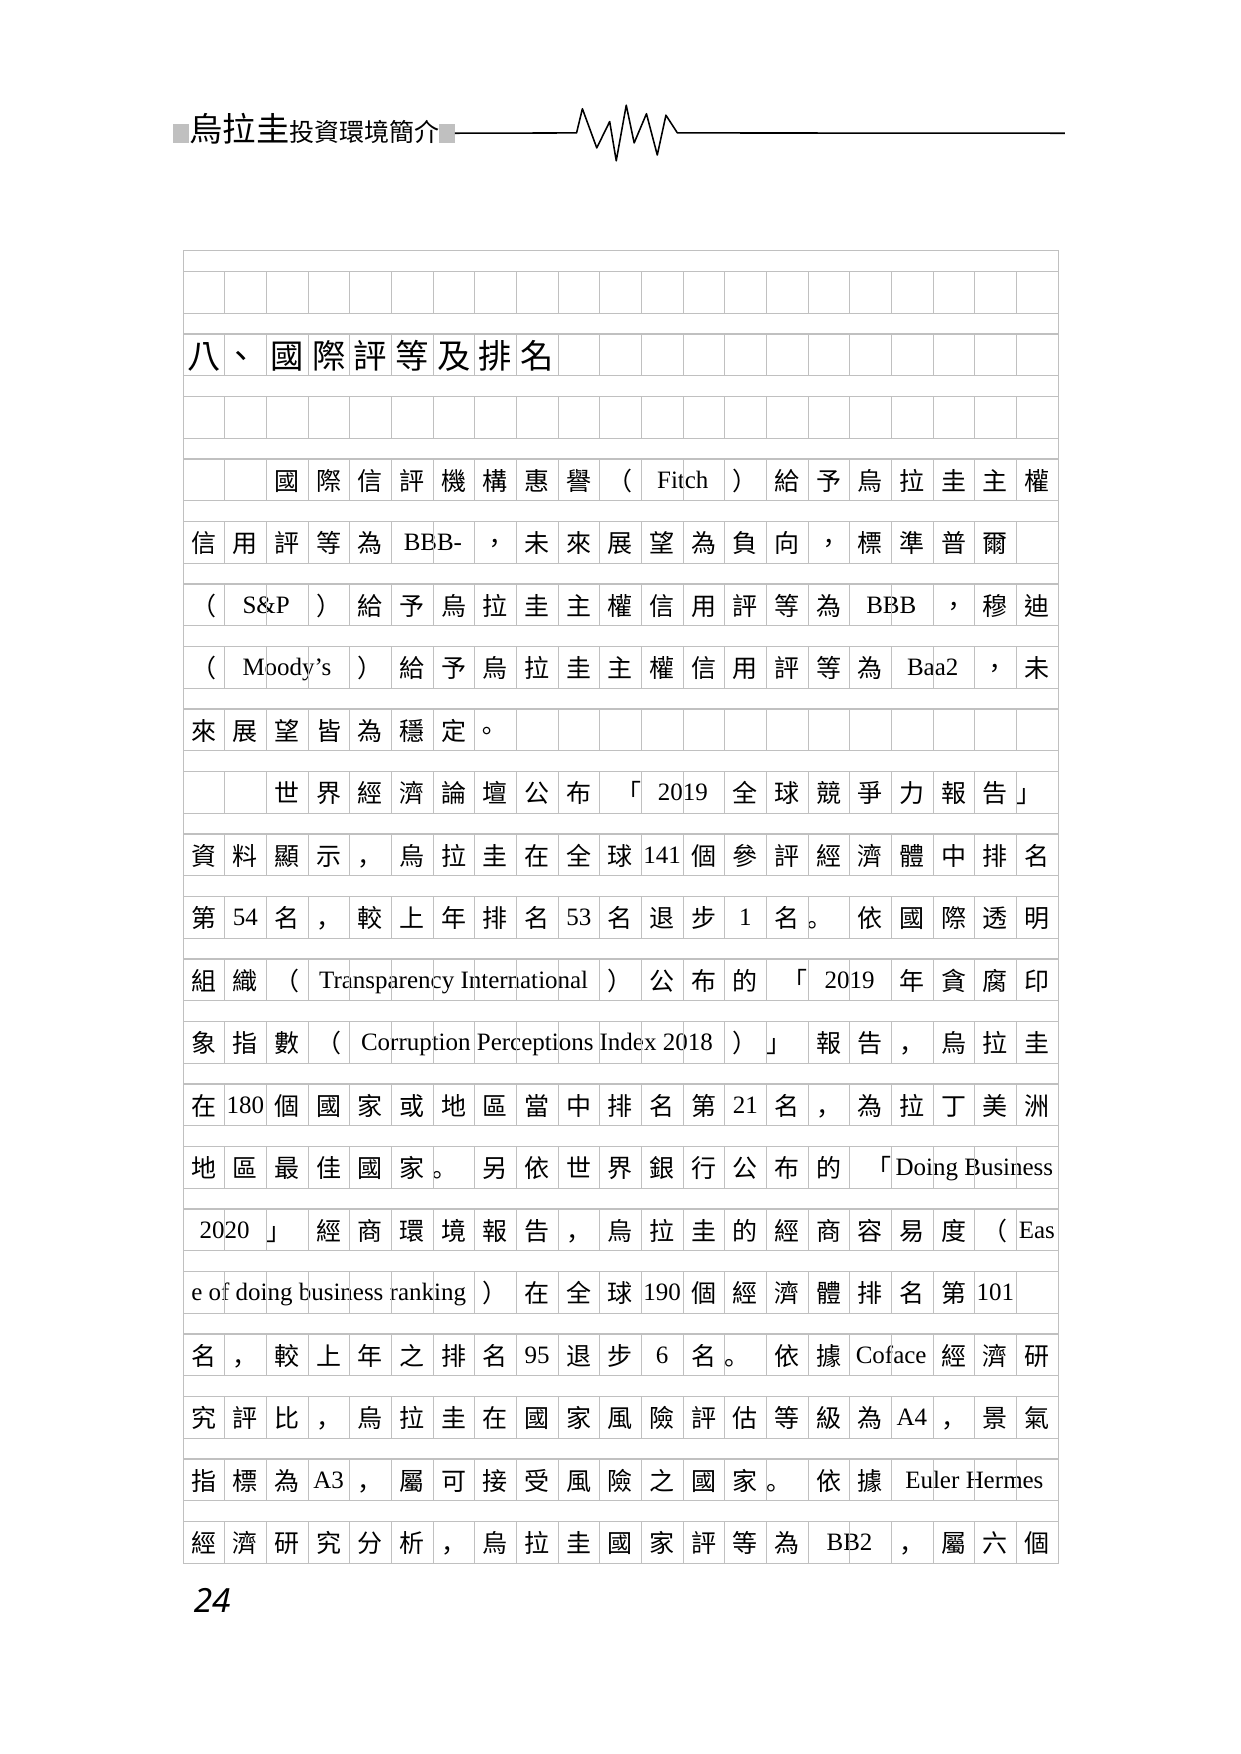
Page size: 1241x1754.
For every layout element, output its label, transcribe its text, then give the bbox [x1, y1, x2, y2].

text 世界經濟論壇公布「2019全球競爭力報告」資料顯示，烏拉圭在全球141個參評經濟體中排名第54名，較上年排名53名退步1名。依國際透明組織（Transparency International）公布的「2019年貪腐印象指數（Corruption Perceptions Index 2018）」報告，烏拉圭在180個國家或地區當中排名第21名，為拉丁美洲地區最佳國家。另依世界銀行公布的「Doing Business 2020」經商環境報告，烏拉圭的經商容易度（Ease of doing business ranking）在全球190個經濟體排名第101名，較上年之排名95退步6名。依據Coface經濟研究評比，烏拉圭在國家風險評估等級為A4，景氣指標為A3，屬可接受風險之國家。依據Euler Hermes經濟研究分析，烏拉圭國家評等為BB2，屬六個等級中，中度風險之等級國家。 [184, 1001, 1058, 1021]
text [642, 335, 683, 375]
text 八 [184, 335, 224, 375]
text 、 [225, 335, 266, 375]
text [850, 335, 891, 375]
text 際 [309, 335, 349, 375]
text 世界經濟論壇公布「2019全球競爭力報告」資料顯示，烏拉圭在全球141個參評經濟體中排名第54名，較上年排名53名退步1名。依國際透明組織（Transparency International）公布的「2019年貪腐印象指數（Corruption Perceptions Index 2018）」報告，烏拉圭在180個國家或地區當中排名第21名，為拉丁美洲地區最佳國家。另依世界銀行公布的「Doing Business 2020」經商環境報告，烏拉圭的經商容易度（Ease of doing business ranking）在全球190個經濟體排名第101名，較上年之排名95退步6名。依據Coface經濟研究評比，烏拉圭在國家風險評估等級為A4，景氣指標為A3，屬可接受風險之國家。依據Euler Hermes經濟研究分析，烏拉圭國家評等為BB2，屬六個等級中，中度風險之等級國家。 [184, 1501, 1058, 1521]
text 國際信評機構惠譽（Fitch）給予烏拉圭主權信用評等為BBB-，未來展望為負向，標準普爾（S&P）給予烏拉圭主權信用評等為BBB，穆迪（Moody’s）給予烏拉圭主權信用評等為Baa2，未來展望皆為穩定。 [184, 439, 1058, 458]
text [184, 314, 1058, 333]
text [767, 335, 808, 375]
text 國際信評機構惠譽（Fitch）給予烏拉圭主權信用評等為BBB-，未來展望為負向，標準普爾（S&P）給予烏拉圭主權信用評等為BBB，穆迪（Moody’s）給予烏拉圭主權信用評等為Baa2，未來展望皆為穩定。 [184, 564, 1058, 583]
text [684, 335, 724, 375]
text [892, 335, 933, 375]
text 名 [517, 335, 558, 375]
text 評 [350, 335, 391, 375]
text 世界經濟論壇公布「2019全球競爭力報告」資料顯示，烏拉圭在全球141個參評經濟體中排名第54名，較上年排名53名退步1名。依國際透明組織（Transparency International）公布的「2019年貪腐印象指數（Corruption Perceptions Index 2018）」報告，烏拉圭在180個國家或地區當中排名第21名，為拉丁美洲地區最佳國家。另依世界銀行公布的「Doing Business 2020」經商環境報告，烏拉圭的經商容易度（Ease of doing business ranking）在全球190個經濟體排名第101名，較上年之排名95退步6名。依據Coface經濟研究評比，烏拉圭在國家風險評估等級為A4，景氣指標為A3，屬可接受風險之國家。依據Euler Hermes經濟研究分析，烏拉圭國家評等為BB2，屬六個等級中，中度風險之等級國家。 [184, 939, 1058, 958]
text 世界經濟論壇公布「2019全球競爭力報告」資料顯示，烏拉圭在全球141個參評經濟體中排名第54名，較上年排名53名退步1名。依國際透明組織（Transparency International）公布的「2019年貪腐印象指數（Corruption Perceptions Index 2018）」報告，烏拉圭在180個國家或地區當中排名第21名，為拉丁美洲地區最佳國家。另依世界銀行公布的「Doing Business 2020」經商環境報告，烏拉圭的經商容易度（Ease of doing business ranking）在全球190個經濟體排名第101名，較上年之排名95退步6名。依據Coface經濟研究評比，烏拉圭在國家風險評估等級為A4，景氣指標為A3，屬可接受風險之國家。依據Euler Hermes經濟研究分析，烏拉圭國家評等為BB2，屬六個等級中，中度風險之等級國家。 [184, 1439, 1058, 1458]
text 國際信評機構惠譽（Fitch）給予烏拉圭主權信用評等為BBB-，未來展望為負向，標準普爾（S&P）給予烏拉圭主權信用評等為BBB，穆迪（Moody’s）給予烏拉圭主權信用評等為Baa2，未來展望皆為穩定。 [184, 626, 1058, 646]
text 世界經濟論壇公布「2019全球競爭力報告」資料顯示，烏拉圭在全球141個參評經濟體中排名第54名，較上年排名53名退步1名。依國際透明組織（Transparency International）公布的「2019年貪腐印象指數（Corruption Perceptions Index 2018）」報告，烏拉圭在180個國家或地區當中排名第21名，為拉丁美洲地區最佳國家。另依世界銀行公布的「Doing Business 2020」經商環境報告，烏拉圭的經商容易度（Ease of doing business ranking）在全球190個經濟體排名第101名，較上年之排名95退步6名。依據Coface經濟研究評比，烏拉圭在國家風險評估等級為A4，景氣指標為A3，屬可接受風險之國家。依據Euler Hermes經濟研究分析，烏拉圭國家評等為BB2，屬六個等級中，中度風險之等級國家。 [184, 814, 1058, 833]
text 世界經濟論壇公布「2019全球競爭力報告」資料顯示，烏拉圭在全球141個參評經濟體中排名第54名，較上年排名53名退步1名。依國際透明組織（Transparency International）公布的「2019年貪腐印象指數（Corruption Perceptions Index 2018）」報告，烏拉圭在180個國家或地區當中排名第21名，為拉丁美洲地區最佳國家。另依世界銀行公布的「Doing Business 2020」經商環境報告，烏拉圭的經商容易度（Ease of doing business ranking）在全球190個經濟體排名第101名，較上年之排名95退步6名。依據Coface經濟研究評比，烏拉圭在國家風險評估等級為A4，景氣指標為A3，屬可接受風險之國家。依據Euler Hermes經濟研究分析，烏拉圭國家評等為BB2，屬六個等級中，中度風險之等級國家。 [184, 1126, 1058, 1146]
text 世界經濟論壇公布「2019全球競爭力報告」資料顯示，烏拉圭在全球141個參評經濟體中排名第54名，較上年排名53名退步1名。依國際透明組織（Transparency International）公布的「2019年貪腐印象指數（Corruption Perceptions Index 2018）」報告，烏拉圭在180個國家或地區當中排名第21名，為拉丁美洲地區最佳國家。另依世界銀行公布的「Doing Business 2020」經商環境報告，烏拉圭的經商容易度（Ease of doing business ranking）在全球190個經濟體排名第101名，較上年之排名95退步6名。依據Coface經濟研究評比，烏拉圭在國家風險評估等級為A4，景氣指標為A3，屬可接受風險之國家。依據Euler Hermes經濟研究分析，烏拉圭國家評等為BB2，屬六個等級中，中度風險之等級國家。 [184, 1376, 1058, 1396]
text 世界經濟論壇公布「2019全球競爭力報告」資料顯示，烏拉圭在全球141個參評經濟體中排名第54名，較上年排名53名退步1名。依國際透明組織（Transparency International）公布的「2019年貪腐印象指數（Corruption Perceptions Index 2018）」報告，烏拉圭在180個國家或地區當中排名第21名，為拉丁美洲地區最佳國家。另依世界銀行公布的「Doing Business 2020」經商環境報告，烏拉圭的經商容易度（Ease of doing business ranking）在全球190個經濟體排名第101名，較上年之排名95退步6名。依據Coface經濟研究評比，烏拉圭在國家風險評估等級為A4，景氣指標為A3，屬可接受風險之國家。依據Euler Hermes經濟研究分析，烏拉圭國家評等為BB2，屬六個等級中，中度風險之等級國家。 [184, 1064, 1058, 1083]
text 世界經濟論壇公布「2019全球競爭力報告」資料顯示，烏拉圭在全球141個參評經濟體中排名第54名，較上年排名53名退步1名。依國際透明組織（Transparency International）公布的「2019年貪腐印象指數（Corruption Perceptions Index 2018）」報告，烏拉圭在180個國家或地區當中排名第21名，為拉丁美洲地區最佳國家。另依世界銀行公布的「Doing Business 2020」經商環境報告，烏拉圭的經商容易度（Ease of doing business ranking）在全球190個經濟體排名第101名，較上年之排名95退步6名。依據Coface經濟研究評比，烏拉圭在國家風險評估等級為A4，景氣指標為A3，屬可接受風險之國家。依據Euler Hermes經濟研究分析，烏拉圭國家評等為BB2，屬六個等級中，中度風險之等級國家。 [184, 1251, 1058, 1271]
text 國 [267, 335, 308, 375]
text 國際信評機構惠譽（Fitch）給予烏拉圭主權信用評等為BBB-，未來展望為負向，標準普爾（S&P）給予烏拉圭主權信用評等為BBB，穆迪（Moody’s）給予烏拉圭主權信用評等為Baa2，未來展望皆為穩定。 [184, 689, 1058, 708]
text 及 [434, 335, 474, 375]
text [1017, 335, 1058, 375]
text 世界經濟論壇公布「2019全球競爭力報告」資料顯示，烏拉圭在全球141個參評經濟體中排名第54名，較上年排名53名退步1名。依國際透明組織（Transparency International）公布的「2019年貪腐印象指數（Corruption Perceptions Index 2018）」報告，烏拉圭在180個國家或地區當中排名第21名，為拉丁美洲地區最佳國家。另依世界銀行公布的「Doing Business 2020」經商環境報告，烏拉圭的經商容易度（Ease of doing business ranking）在全球190個經濟體排名第101名，較上年之排名95退步6名。依據Coface經濟研究評比，烏拉圭在國家風險評估等級為A4，景氣指標為A3，屬可接受風險之國家。依據Euler Hermes經濟研究分析，烏拉圭國家評等為BB2，屬六個等級中，中度風險之等級國家。 [184, 876, 1058, 896]
text 世界經濟論壇公布「2019全球競爭力報告」資料顯示，烏拉圭在全球141個參評經濟體中排名第54名，較上年排名53名退步1名。依國際透明組織（Transparency International）公布的「2019年貪腐印象指數（Corruption Perceptions Index 2018）」報告，烏拉圭在180個國家或地區當中排名第21名，為拉丁美洲地區最佳國家。另依世界銀行公布的「Doing Business 2020」經商環境報告，烏拉圭的經商容易度（Ease of doing business ranking）在全球190個經濟體排名第101名，較上年之排名95退步6名。依據Coface經濟研究評比，烏拉圭在國家風險評估等級為A4，景氣指標為A3，屬可接受風險之國家。依據Euler Hermes經濟研究分析，烏拉圭國家評等為BB2，屬六個等級中，中度風險之等級國家。 [184, 1189, 1058, 1208]
text 國際信評機構惠譽（Fitch）給予烏拉圭主權信用評等為BBB-，未來展望為負向，標準普爾（S&P）給予烏拉圭主權信用評等為BBB，穆迪（Moody’s）給予烏拉圭主權信用評等為Baa2，未來展望皆為穩定。 [184, 501, 1058, 521]
text [975, 335, 1016, 375]
text 排 [475, 335, 516, 375]
text 等 [392, 335, 433, 375]
text [600, 335, 641, 375]
text [559, 335, 599, 375]
text [725, 335, 766, 375]
text 世界經濟論壇公布「2019全球競爭力報告」資料顯示，烏拉圭在全球141個參評經濟體中排名第54名，較上年排名53名退步1名。依國際透明組織（Transparency International）公布的「2019年貪腐印象指數（Corruption Perceptions Index 2018）」報告，烏拉圭在180個國家或地區當中排名第21名，為拉丁美洲地區最佳國家。另依世界銀行公布的「Doing Business 2020」經商環境報告，烏拉圭的經商容易度（Ease of doing business ranking）在全球190個經濟體排名第101名，較上年之排名95退步6名。依據Coface經濟研究評比，烏拉圭在國家風險評估等級為A4，景氣指標為A3，屬可接受風險之國家。依據Euler Hermes經濟研究分析，烏拉圭國家評等為BB2，屬六個等級中，中度風險之等級國家。 [184, 1314, 1058, 1333]
text [809, 335, 849, 375]
text [934, 335, 974, 375]
text 世界經濟論壇公布「2019全球競爭力報告」資料顯示，烏拉圭在全球141個參評經濟體中排名第54名，較上年排名53名退步1名。依國際透明組織（Transparency International）公布的「2019年貪腐印象指數（Corruption Perceptions Index 2018）」報告，烏拉圭在180個國家或地區當中排名第21名，為拉丁美洲地區最佳國家。另依世界銀行公布的「Doing Business 2020」經商環境報告，烏拉圭的經商容易度（Ease of doing business ranking）在全球190個經濟體排名第101名，較上年之排名95退步6名。依據Coface經濟研究評比，烏拉圭在國家風險評估等級為A4，景氣指標為A3，屬可接受風險之國家。依據Euler Hermes經濟研究分析，烏拉圭國家評等為BB2，屬六個等級中，中度風險之等級國家。 [184, 751, 1058, 771]
